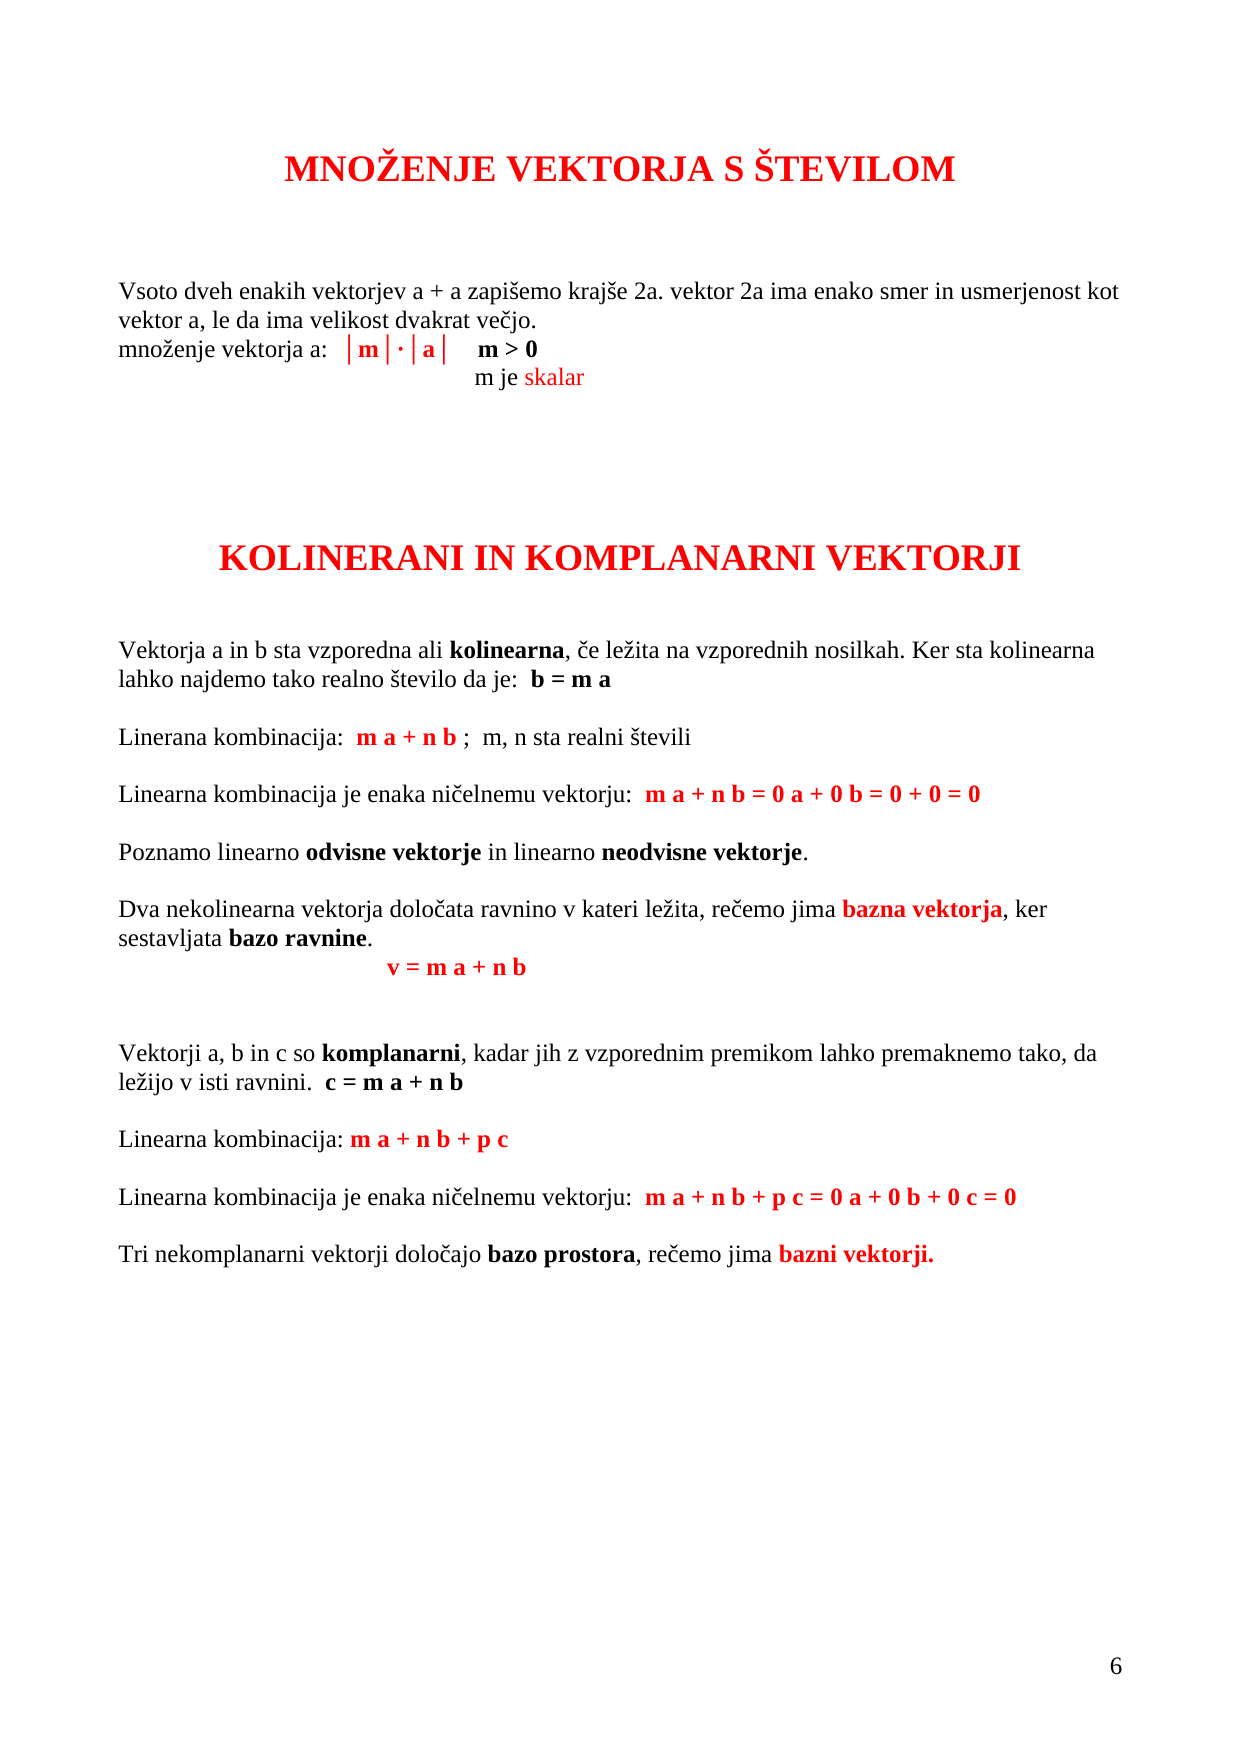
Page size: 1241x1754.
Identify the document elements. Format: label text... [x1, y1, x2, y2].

text množenje vektorja a: │m│·│a│ m > 0 [445, 334, 1122, 362]
text Linearna kombinacija: m a + n b + p c [118, 1124, 1122, 1153]
text Linerana kombinacija: m a + n b ; m, n sta realni števili [118, 722, 1122, 751]
text Linearna kombinacija je enaka ničelnemu vektorju: m a + n b = 0 a + 0 b = 0 + 0 = 0 [118, 779, 1122, 808]
text KOLINERANI IN KOMPLANARNI VEKTORJI [118, 535, 1122, 578]
text Poznamo linearno odvisne vektorje in linearno neodvisne vektorje. [118, 837, 1122, 866]
text Vektorja a in b sta vzporedna ali kolinearna, če ležita na vzporednih nosilkah. Ker sta kolinearna lahko najdemo tako realno število da je: b = m a [118, 636, 1122, 693]
text množenje vektorja a: │m│·│a│ m > 0 [414, 334, 443, 362]
text m je skalar [118, 362, 1122, 391]
text Linearna kombinacija je enaka ničelnemu vektorju: m a + n b + p c = 0 a + 0 b + 0 c = 0 [118, 1182, 1122, 1211]
text Tri nekomplanarni vektorji določajo bazo prostora, rečemo jima bazni vektorji. [118, 1239, 1122, 1268]
text v = m a + n b [118, 952, 1122, 981]
text Vsoto dveh enakih vektorjev a + a zapišemo krajše 2a. vektor 2a ima enako smer in usmerjenost kot vektor a, le da ima velikost dvakrat večjo. [118, 276, 1122, 334]
text Vektorji a, b in c so komplanarni, kadar jih z vzporednim premikom lahko premaknemo tako, da ležijo v isti ravnini. c = m a + n b [118, 1038, 1122, 1096]
text Dva nekolinearna vektorja določata ravnino v kateri ležita, rečemo jima bazna vektorja, ker sestavljata bazo ravnine. [118, 894, 1122, 952]
text množenje vektorja a: │m│·│a│ m > 0 [350, 334, 386, 362]
text množenje vektorja a: │m│·│a│ m > 0 [118, 334, 348, 362]
text MNOŽENJE VEKTORJA S ŠTEVILOM [118, 147, 1122, 190]
